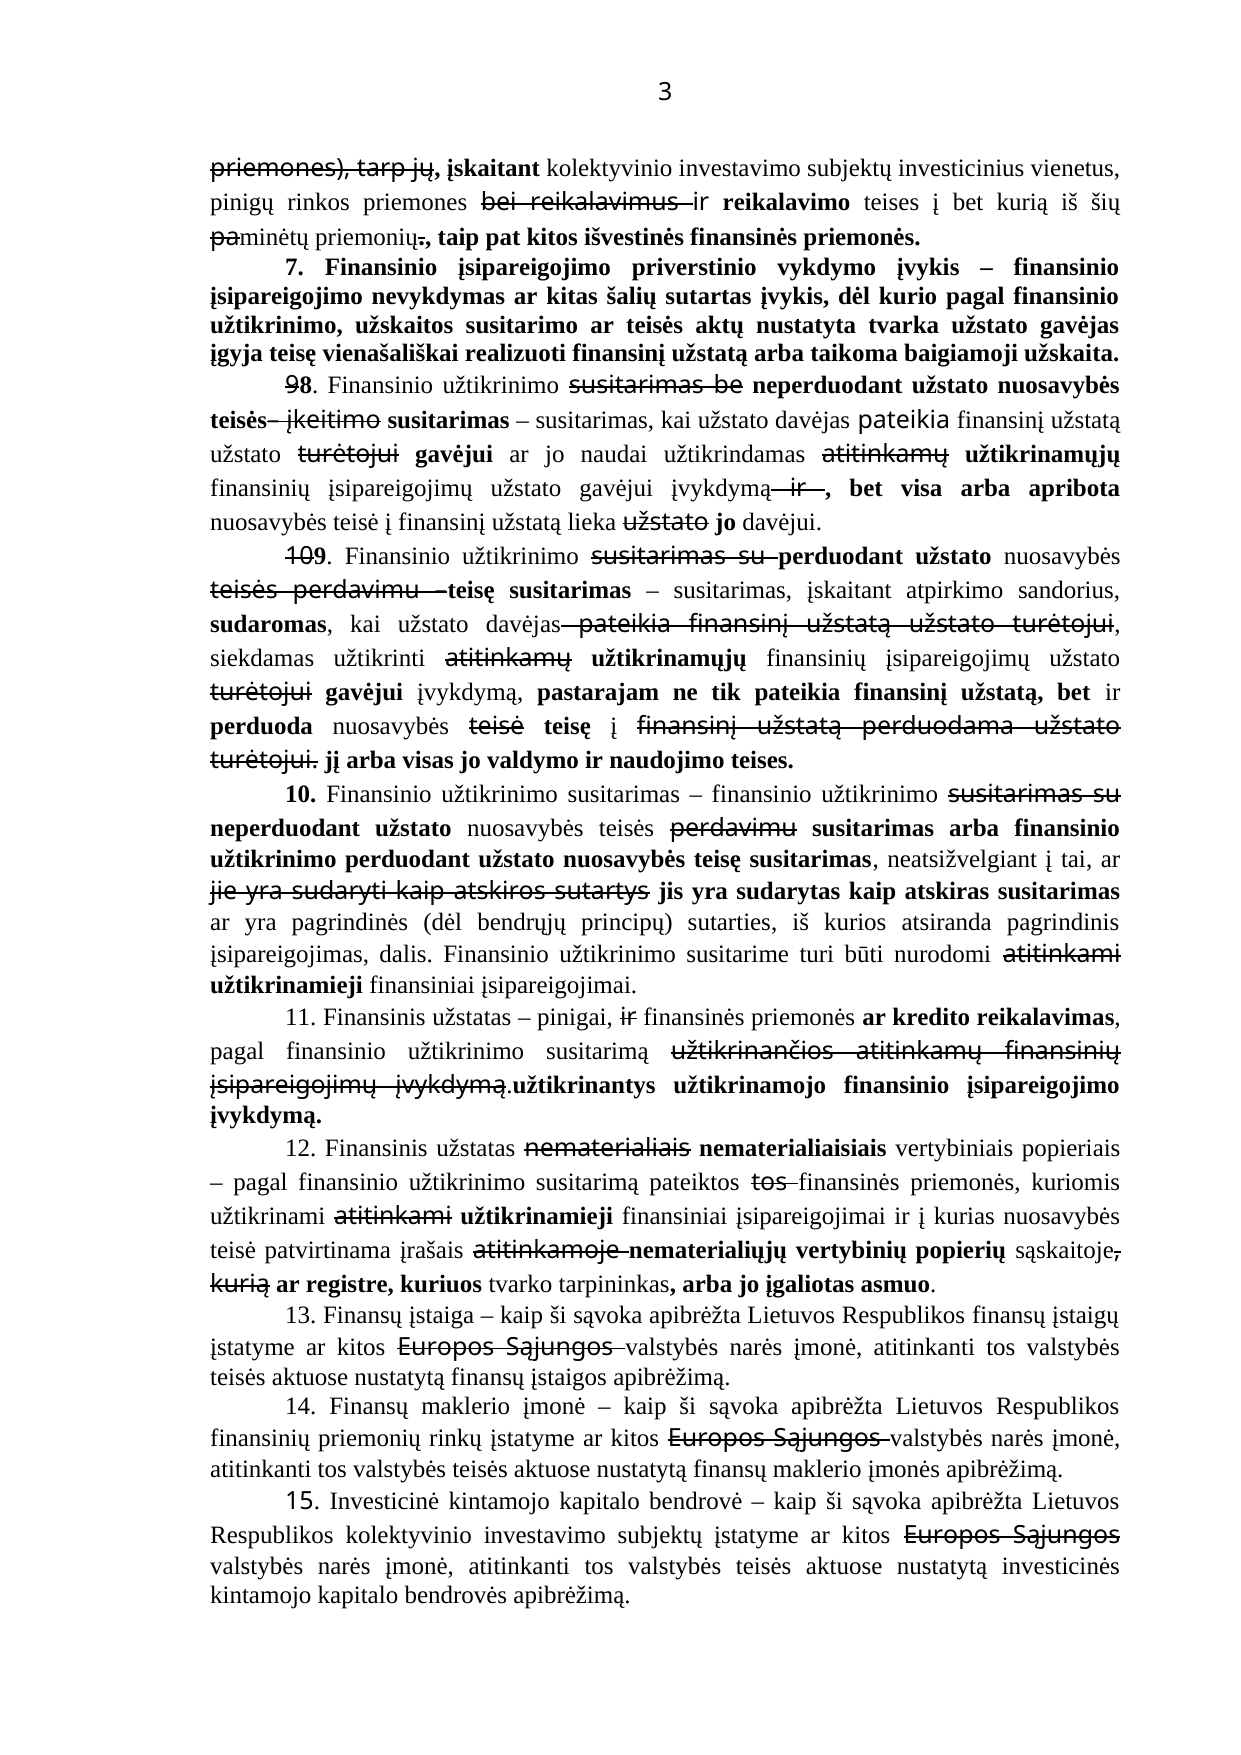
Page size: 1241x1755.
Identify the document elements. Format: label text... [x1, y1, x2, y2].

text 98. Finansinio užtikrinimo susitarimas be neperduodant užstato nuosavybės teisės– įkeitimo susitarimas – susitarimas, kai užstato davėjas pateikia finansinį užstatą užstato turėtojui gavėjui ar jo naudai užtikrindamas atitinkamų užtikrinamųjų finansinių įsipareigojimų užstato gavėjui įvykdymą ir , bet visa arba apribota nuosavybės teisė į finansinį užstatą lieka užstato jo davėjui. [210, 367, 1120, 537]
text 10. Finansinio užtikrinimo susitarimas – finansinio užtikrinimo susitarimas su neperduodant užstato nuosavybės teisės perdavimu susitarimas arba finansinio užtikrinimo perduodant užstato nuosavybės teisę susitarimas, neatsižvelgiant į tai, ar jie yra sudaryti kaip atskiros sutartys jis yra sudarytas kaip atskiras susitarimas ar yra pagrindinės (dėl bendrųjų principų) sutarties, iš kurios atsiranda pagrindinis įsipareigojimas, dalis. Finansinio užtikrinimo susitarime turi būti nurodomi atitinkami užtikrinamieji finansiniai įsipareigojimai. [210, 776, 1120, 998]
text 12. Finansinis užstatas nematerialiais nematerialiaisiais vertybiniais popieriais – pagal finansinio užtikrinimo susitarimą pateiktos tos finansinės priemonės, kuriomis užtikrinami atitinkami užtikrinamieji finansiniai įsipareigojimai ir į kurias nuosavybės teisė patvirtinama įrašais atitinkamoje nematerialiųjų vertybinių popierių sąskaitoje, kurią ar registre, kuriuos tvarko tarpininkas, arba jo įgaliotas asmuo. [210, 1129, 1120, 1300]
text 14. Finansų maklerio įmonė – kaip ši sąvoka apibrėžta Lietuvos Respublikos finansinių priemonių rinkų įstatyme ar kitos Europos Sąjungos valstybės narės įmonė, atitinkanti tos valstybės teisės aktuose nustatytą finansų maklerio įmonės apibrėžimą. [210, 1391, 1120, 1483]
text 7. Finansinio įsipareigojimo priverstinio vykdymo įvykis – finansinio įsipareigojimo nevykdymas ar kitas šalių sutartas įvykis, dėl kurio pagal finansinio užtikrinimo, užskaitos susitarimo ar teisės aktų nustatyta tvarka užstato gavėjas įgyja teisę vienašališkai realizuoti finansinį užstatą arba taikoma baigiamoji užskaita. [210, 252, 1120, 367]
text 11. Finansinis užstatas – pinigai, ir finansinės priemonės ar kredito reikalavimas, pagal finansinio užtikrinimo susitarimą užtikrinančios atitinkamų finansinių įsipareigojimų įvykdymą.užtikrinantys užtikrinamojo finansinio įsipareigojimo įvykdymą. [210, 998, 1120, 1129]
text priemones), tarp jų, įskaitant kolektyvinio investavimo subjektų investicinius vienetus, pinigų rinkos priemones bei reikalavimus ir reikalavimo teises į bet kurią iš šių paminėtų priemonių., taip pat kitos išvestinės finansinės priemonės. [210, 150, 1120, 252]
text 13. Finansų įstaiga – kaip ši sąvoka apibrėžta Lietuvos Respublikos finansų įstaigų įstatyme ar kitos Europos Sąjungos valstybės narės įmonė, atitinkanti tos valstybės teisės aktuose nustatytą finansų įstaigos apibrėžimą. [210, 1300, 1120, 1391]
text 15. Investicinė kintamojo kapitalo bendrovė – kaip ši sąvoka apibrėžta Lietuvos Respublikos kolektyvinio investavimo subjektų įstatyme ar kitos Europos Sąjungos valstybės narės įmonė, atitinkanti tos valstybės teisės aktuose nustatytą investicinės kintamojo kapitalo bendrovės apibrėžimą. [210, 1483, 1120, 1608]
text 109. Finansinio užtikrinimo susitarimas su perduodant užstato nuosavybės teisės perdavimu –teisę susitarimas – susitarimas, įskaitant atpirkimo sandorius, sudaromas, kai užstato davėjas pateikia finansinį užstatą užstato turėtojui, siekdamas užtikrinti atitinkamų užtikrinamųjų finansinių įsipareigojimų užstato turėtojui gavėjui įvykdymą, pastarajam ne tik pateikia finansinį užstatą, bet ir perduoda nuosavybės teisė teisę į finansinį užstatą perduodama užstato turėtojui. jį arba visas jo valdymo ir naudojimo teises. [210, 537, 1120, 776]
